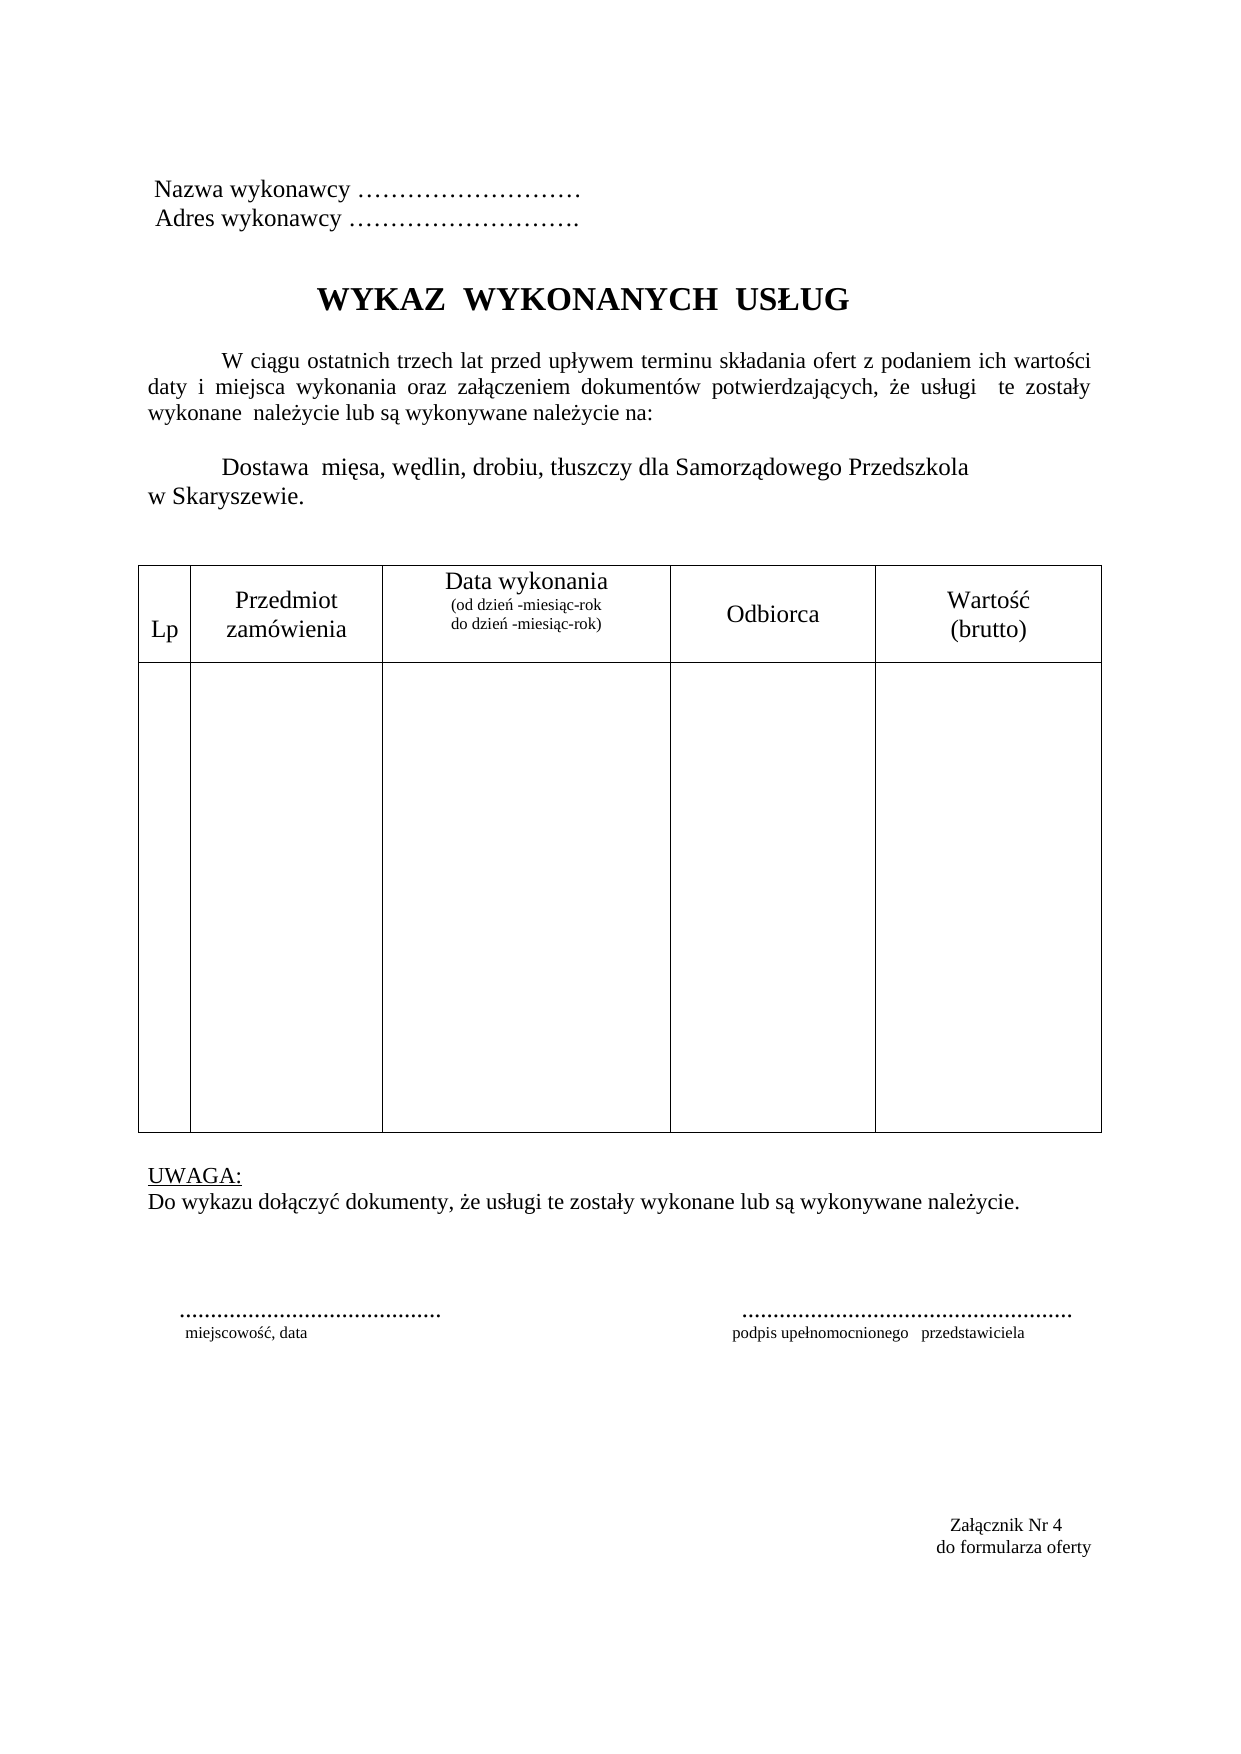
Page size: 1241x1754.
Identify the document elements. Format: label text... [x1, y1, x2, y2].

table_header Data wykonania (od dzień -miesiąc-rok do dzień -miesiąc-rok) [383, 566, 670, 662]
text W ciągu ostatnich trzech lat przed upływem terminu składania ofert z podaniem ich wartości daty i miejsca wykonania oraz załączeniem dokumentów potwierdzających, że usługi te zostały wykonane należycie lub są wykonywane należycie na: [148, 347, 1093, 426]
text Załącznik Nr 4 [148, 1514, 1093, 1536]
table_header Lp [139, 566, 190, 662]
table_header Wartość (brutto) [876, 566, 1101, 662]
text do formularza oferty [148, 1536, 1093, 1557]
table_cell [383, 663, 670, 1132]
text Dostawa mięsa, wędlin, drobiu, tłuszczy dla Samorządowego Przedszkola w Skaryszewie. [148, 452, 1093, 509]
table_cell [671, 663, 875, 1132]
text .......................................... ..................................................... [148, 1294, 1093, 1322]
text Nazwa wykonawcy ……………………… [148, 174, 1093, 203]
table_cell [139, 663, 190, 1132]
table_header Przedmiot zamówienia [191, 566, 382, 662]
text miejscowość, data podpis upełnomocnionego przedstawiciela [148, 1322, 1093, 1342]
table_cell [191, 663, 382, 1132]
text UWAGA: [148, 1162, 1093, 1188]
table_header Odbiorca [671, 566, 875, 662]
text Adres wykonawcy ………………………. [148, 203, 1093, 231]
table_cell [876, 663, 1101, 1132]
text WYKAZ WYKONANYCH USŁUG [148, 279, 1093, 318]
text Do wykazu dołączyć dokumenty, że usługi te zostały wykonane lub są wykonywane należycie. [148, 1188, 1093, 1215]
